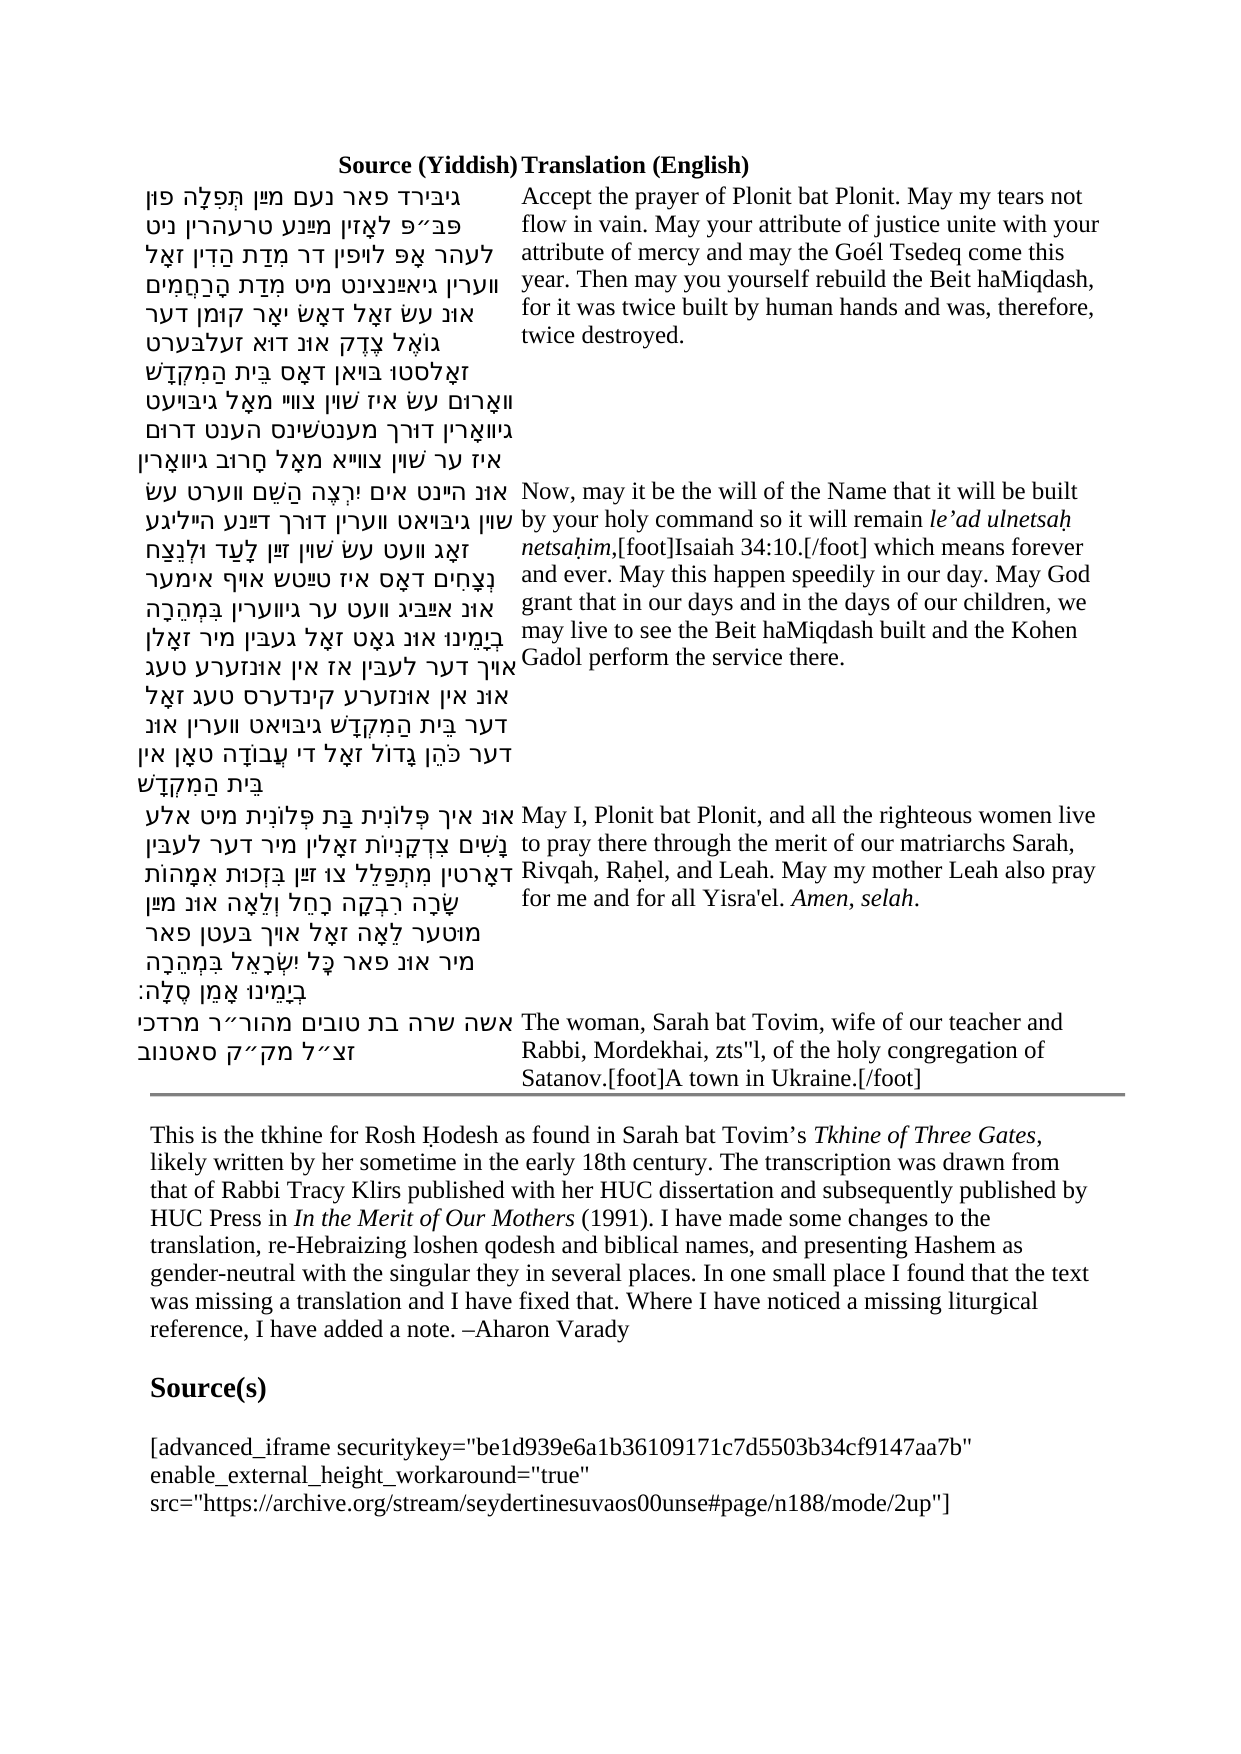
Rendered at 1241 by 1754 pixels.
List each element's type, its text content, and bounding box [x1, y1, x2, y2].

table_cell גיבּירד פאר נעם מײַן תְּפִלָה פוּן פּבּ״פּ לאָזין מײַנע טרעהרין ניט לעהר אָפּ לױפין דר מִדַת הַדִין זאָל װערין גיאײַנצינט מיט מִדַת הָרַחֲמִים אוּנ עשׂ זאָל דאָשׂ יאָר קוּמן דער גוֹאֶל צֶדֶק אוּנ דוּא זעלבּערט זאָלסטוּ בּױאן דאָס בֵּית הַמִקְדָשׁ װאָרוּם עשׂ איז שׁױן צװײ מאָל גיבּױעט גיװאָרין דוּרך מענטשׁינס הענט דרוּם איז ער שׁױן צװײא מאָל חָרוּב גיװאָרין [135, 181, 519, 476]
table_cell Accept the prayer of Plonit bat Plonit. May my tears not flow in vain. May your attribute of justice unite with your attribute of mercy and may the Goél Tsedeq come this year. Then may you yourself rebuild the Beit haMiqdash, for it was twice built by human hands and was, therefore, twice destroyed. [519, 181, 1105, 476]
table_header Translation (English) [519, 150, 1105, 181]
table_cell אוּנ הײנט אים יִרְצֶה הַשֵׁם װערט עשׂ שױן גיבּױאט װערין דוּרך דײַנע הײליגע זאָג װעט עשׂ שׁױן זײַן לָעַד וּלְנֵצַח נְצָחִים דאָס איז טײַטש אױף אימער אוּנ אײַבּיג װעט ער גיװערין בִּמְהֵרָה בְיָמֵינוּ אוּנ גאָט זאָל געבּין מיר זאָלן אױך דער לעבּין אז אין אוּנזערע טעג אוּנ אין אוּנזערע קינדערס טעג זאָל דער בֵּית הַמִקְדָשׁ גיבּױאט װערין אוּנ דער כֹּהֵן גָדוֹל זאָל די עֲבוֹדָה טאָן אין בֵּית הַמִקְדָשׁ [135, 476, 519, 799]
table_cell May I, Plonit bat Plonit, and all the righteous women live to pray there through the merit of our matriarchs Sarah, Rivqah, Raḥel, and Leah. May my mother Leah also pray for me and for all Yisra'el. Amen, selah. [519, 800, 1105, 1007]
table_cell The woman, Sarah bat Tovim, wife of our teacher and Rabbi, Mordekhai, zts"l, of the holy congregation of Satanov.[foot]A town in Ukraine.[/foot] [519, 1007, 1105, 1093]
table_header Source (Yiddish) [135, 150, 519, 181]
table_cell אוּנ איך פְּלוֹנִית בַּת פְּלוֹנִית מיט אלע נָשִׁים צִדְקָנִיוֹת זאָלין מיר דער לעבּין דאָרטין מִתְפַּלֵל צוּ זײַן בִּזְכוּת אִמָהוֹת שָׂרָה רִבְקָה רָחֵל וְלֵאָה אוּנ מײַן מוּטער לֵאָה זאָל אױך בּעטן פאר מיר אוּנ פאר כׇּל יִשְׂרָאֵל בִּמְהֵרָה בְיָמֵינוּ אָמֵן סֶלָה׃ [135, 800, 519, 1007]
table_cell אשה שרה בת טובים מהור״ר מרדכי זצ״ל מק״ק סאטנוב [135, 1007, 519, 1093]
subtitle Source(s) [150, 1372, 1090, 1404]
text [advanced_iframe securitykey="be1d939e6a1b36109171c7d5503b34cf9147aa7b" enable_external_height_workaround="true" src="https://archive.org/stream/seydertinesuvaos00unse#page/n188/mode/2up"] [150, 1433, 1090, 1516]
text This is the tkhine for Rosh Ḥodesh as found in Sarah bat Tovim’s Tkhine of Three Gates, likely written by her sometime in the early 18th century. The transcription was drawn from that of Rabbi Tracy Klirs published with her HUC dissertation and subsequently published by HUC Press in In the Merit of Our Mothers (1991). I have made some changes to the translation, re-Hebraizing loshen qodesh and biblical names, and presenting Hashem as gender-neutral with the singular they in several places. In one small place I found that the text was missing a translation and I have fixed that. Where I have noticed a missing liturgical reference, I have added a note. –Aharon Varady [150, 1121, 1090, 1342]
table_cell Now, may it be the will of the Name that it will be built by your holy command so it will remain le’ad ulnetsaḥ netsaḥim,[foot]Isaiah 34:10.[/foot] which means forever and ever. May this happen speedily in our day. May God grant that in our days and in the days of our children, we may live to see the Beit haMiqdash built and the Kohen Gadol perform the service there. [519, 476, 1105, 799]
